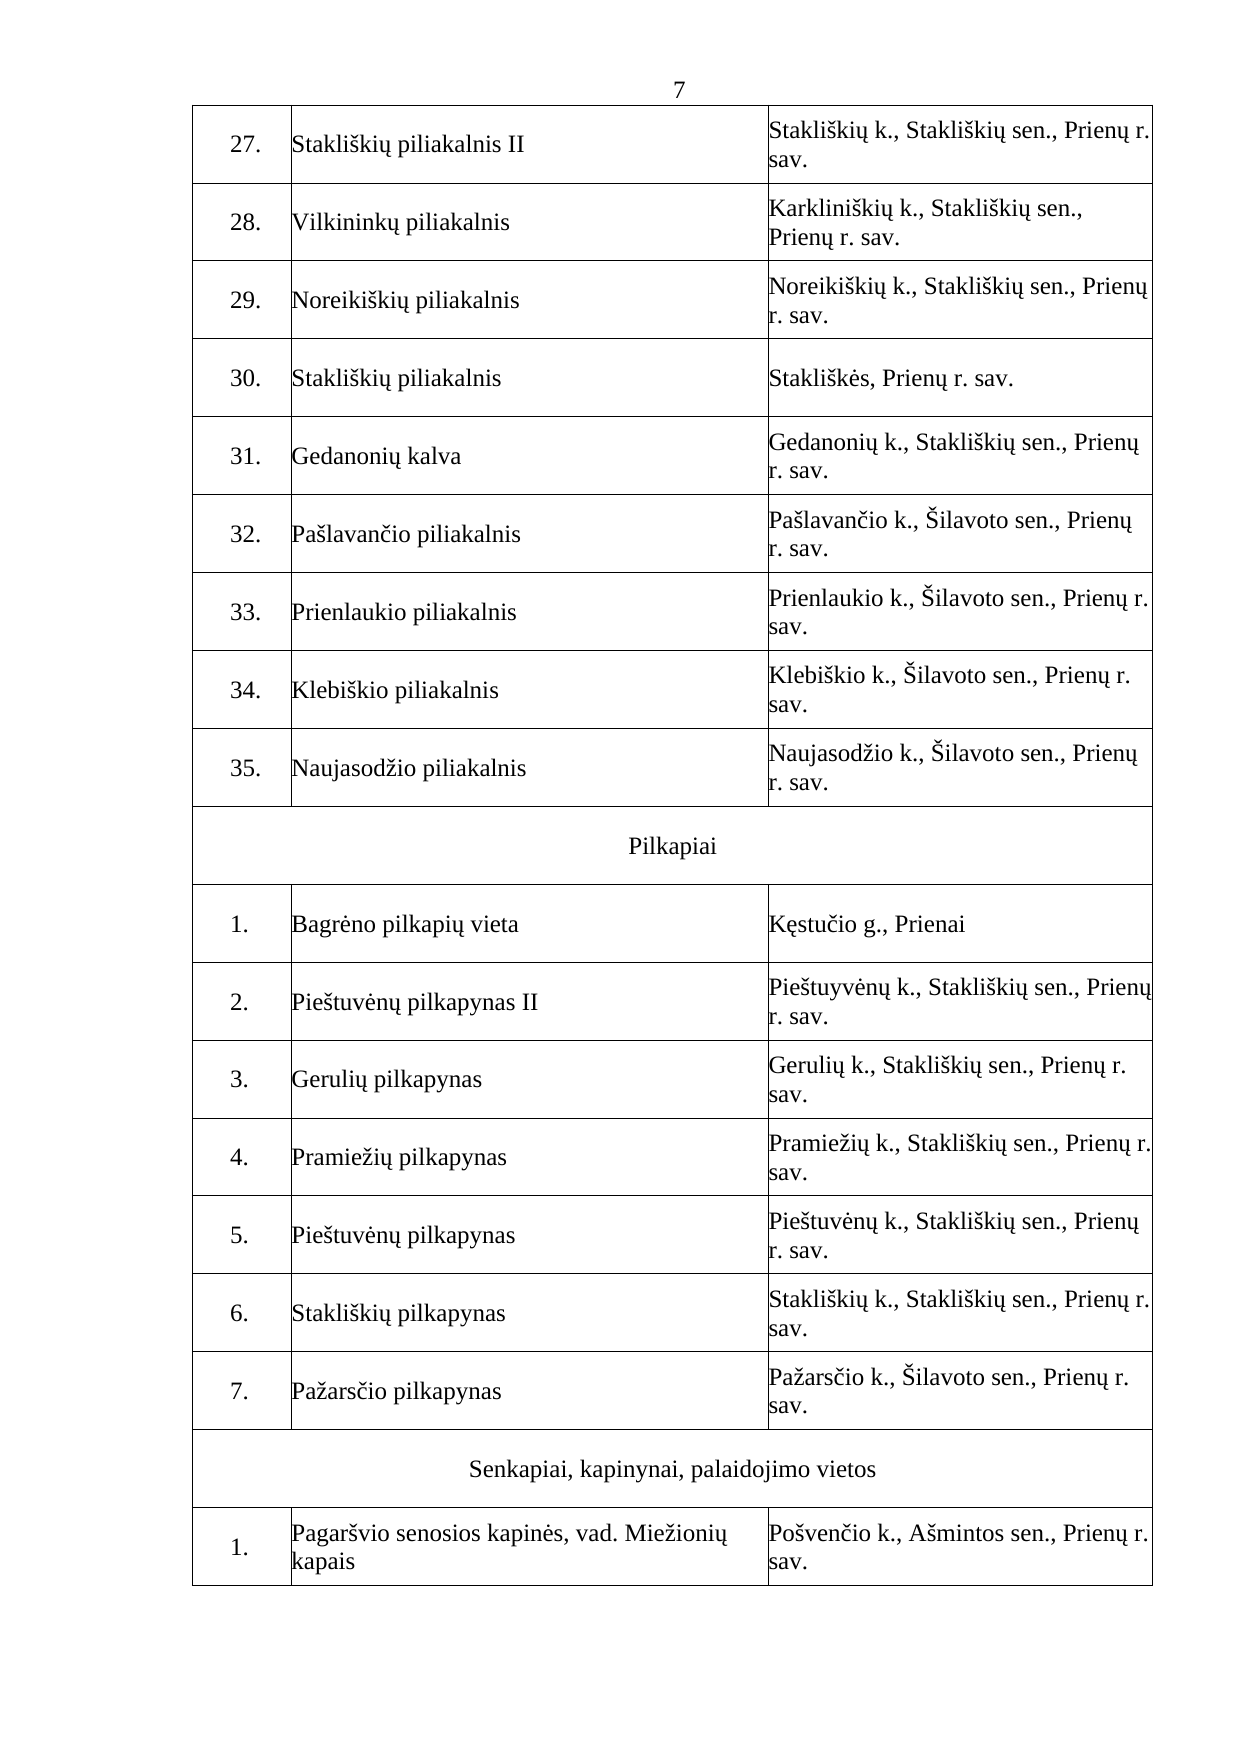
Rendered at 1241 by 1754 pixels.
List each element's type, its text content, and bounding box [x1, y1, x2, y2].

table_cell Gerulių pilkapynas [292, 1041, 768, 1117]
table_cell 1. [193, 885, 291, 962]
table_cell 6. [193, 1274, 291, 1351]
table_cell 7. [193, 1352, 291, 1429]
table_cell 2. [193, 963, 291, 1039]
table_cell Stakliškės, Prienų r. sav. [769, 339, 1152, 416]
table_cell Karkliniškių k., Stakliškių sen., Prienų r. sav. [769, 184, 1152, 260]
table_cell 33. [193, 573, 291, 650]
table_cell 1. [193, 1508, 291, 1585]
table_cell Stakliškių piliakalnis [292, 339, 768, 416]
table_cell Senkapiai, kapinynai, palaidojimo vietos [193, 1430, 1152, 1507]
table_cell Gerulių k., Stakliškių sen., Prienų r. sav. [769, 1041, 1152, 1117]
table_cell Kęstučio g., Prienai [769, 885, 1152, 962]
table_cell Pieštuvėnų pilkapynas II [292, 963, 768, 1039]
table_cell Pieštuyvėnų k., Stakliškių sen., Prienų r. sav. [769, 963, 1152, 1039]
table_cell Pieštuvėnų pilkapynas [292, 1196, 768, 1273]
table_cell Stakliškių pilkapynas [292, 1274, 768, 1351]
table_cell Klebiškio piliakalnis [292, 651, 768, 728]
table_cell 28. [193, 184, 291, 260]
table_cell 3. [193, 1041, 291, 1117]
table_cell Pašlavančio piliakalnis [292, 495, 768, 572]
table_cell 32. [193, 495, 291, 572]
table_cell Prienlaukio piliakalnis [292, 573, 768, 650]
table_cell Pilkapiai [193, 807, 1152, 884]
table_cell 35. [193, 729, 291, 806]
table_cell Stakliškių piliakalnis II [292, 106, 768, 182]
table_cell Pažarsčio pilkapynas [292, 1352, 768, 1429]
table_cell Gedanonių k., Stakliškių sen., Prienų r. sav. [769, 417, 1152, 494]
table_cell Naujasodžio piliakalnis [292, 729, 768, 806]
table_cell Stakliškių k., Stakliškių sen., Prienų r. sav. [769, 1274, 1152, 1351]
table_cell 5. [193, 1196, 291, 1273]
table_cell 4. [193, 1119, 291, 1195]
table_cell 34. [193, 651, 291, 728]
table_cell Pažarsčio k., Šilavoto sen., Prienų r. sav. [769, 1352, 1152, 1429]
table_cell Noreikiškių k., Stakliškių sen., Prienų r. sav. [769, 261, 1152, 338]
table_cell Pramiežių k., Stakliškių sen., Prienų r. sav. [769, 1119, 1152, 1195]
table_cell 31. [193, 417, 291, 494]
table_cell Stakliškių k., Stakliškių sen., Prienų r. sav. [769, 106, 1152, 182]
table_cell Pašlavančio k., Šilavoto sen., Prienų r. sav. [769, 495, 1152, 572]
table_cell Gedanonių kalva [292, 417, 768, 494]
table_cell Pagaršvio senosios kapinės, vad. Miežionių kapais [292, 1508, 768, 1585]
table_cell Klebiškio k., Šilavoto sen., Prienų r. sav. [769, 651, 1152, 728]
table_cell 27. [193, 106, 291, 182]
table_cell Prienlaukio k., Šilavoto sen., Prienų r. sav. [769, 573, 1152, 650]
table_cell Noreikiškių piliakalnis [292, 261, 768, 338]
table_cell 30. [193, 339, 291, 416]
table_cell 29. [193, 261, 291, 338]
table_cell Vilkininkų piliakalnis [292, 184, 768, 260]
table_cell Pošvenčio k., Ašmintos sen., Prienų r. sav. [769, 1508, 1152, 1585]
table_cell Naujasodžio k., Šilavoto sen., Prienų r. sav. [769, 729, 1152, 806]
table_cell Pramiežių pilkapynas [292, 1119, 768, 1195]
table_cell Bagrėno pilkapių vieta [292, 885, 768, 962]
table_cell Pieštuvėnų k., Stakliškių sen., Prienų r. sav. [769, 1196, 1152, 1273]
